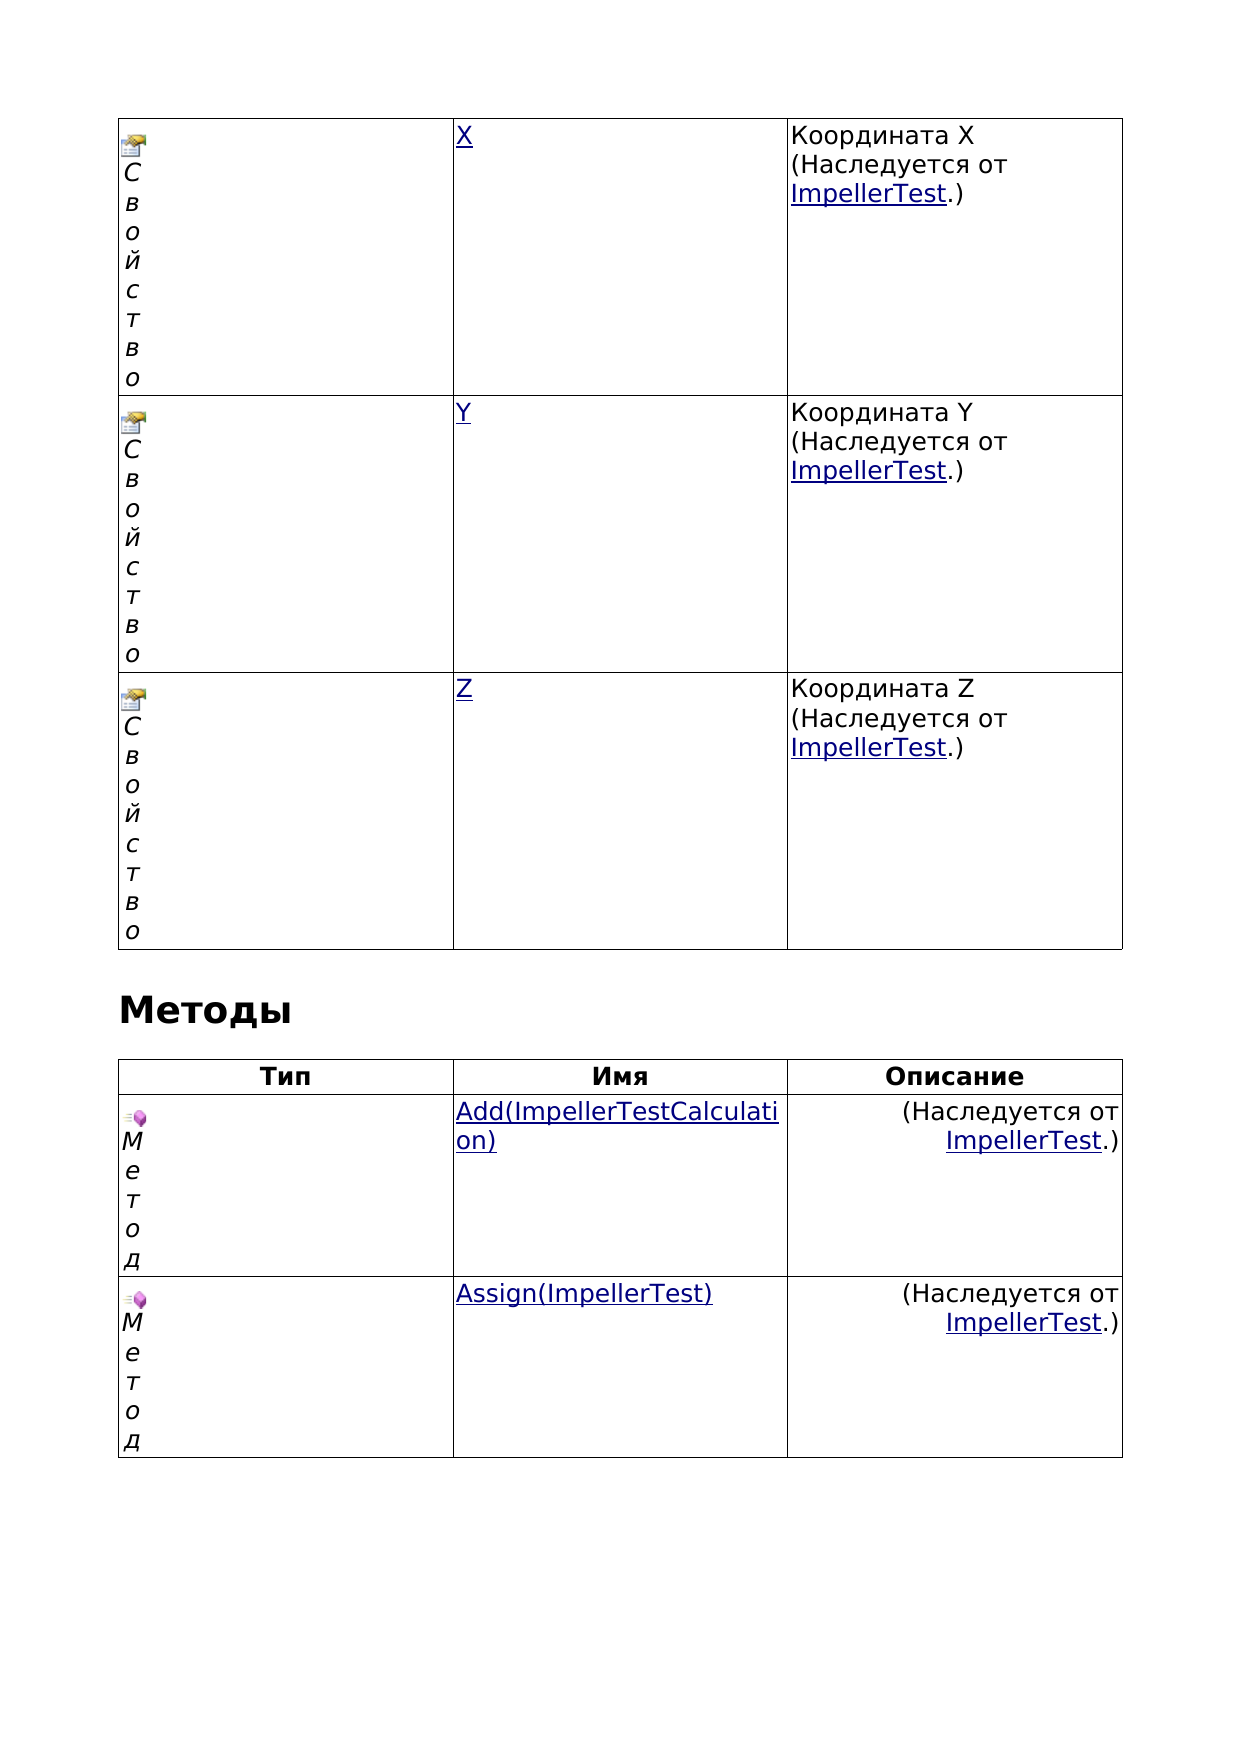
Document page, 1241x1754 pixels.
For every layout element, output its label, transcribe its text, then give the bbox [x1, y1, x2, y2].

table_cell [119, 673, 453, 948]
picture [121, 410, 147, 436]
picture [121, 1110, 147, 1127]
table_cell (Наследуется от ImpellerTest.) [788, 1095, 1122, 1276]
table_cell Add(ImpellerTestCalculation) [454, 1095, 787, 1276]
table_cell Y [454, 396, 787, 672]
table_cell [119, 396, 453, 672]
table_header Описание [788, 1060, 1122, 1094]
table_header Имя [454, 1060, 787, 1094]
table_cell [119, 119, 453, 395]
table_header Тип [119, 1060, 453, 1094]
table_cell [119, 1095, 453, 1276]
picture [121, 1291, 147, 1309]
subtitle Методы [118, 988, 1122, 1032]
table_cell Z [454, 673, 787, 948]
table_cell X [454, 119, 787, 395]
table_cell Assign(ImpellerTest) [454, 1277, 787, 1457]
table_cell Координата Z (Наследуется от ImpellerTest.) [788, 673, 1122, 948]
picture [121, 687, 147, 713]
picture [121, 133, 147, 159]
table_cell Координата Y (Наследуется от ImpellerTest.) [788, 396, 1122, 672]
table_cell [119, 1277, 453, 1457]
table_cell (Наследуется от ImpellerTest.) [788, 1277, 1122, 1457]
table_cell Координата X (Наследуется от ImpellerTest.) [788, 119, 1122, 395]
